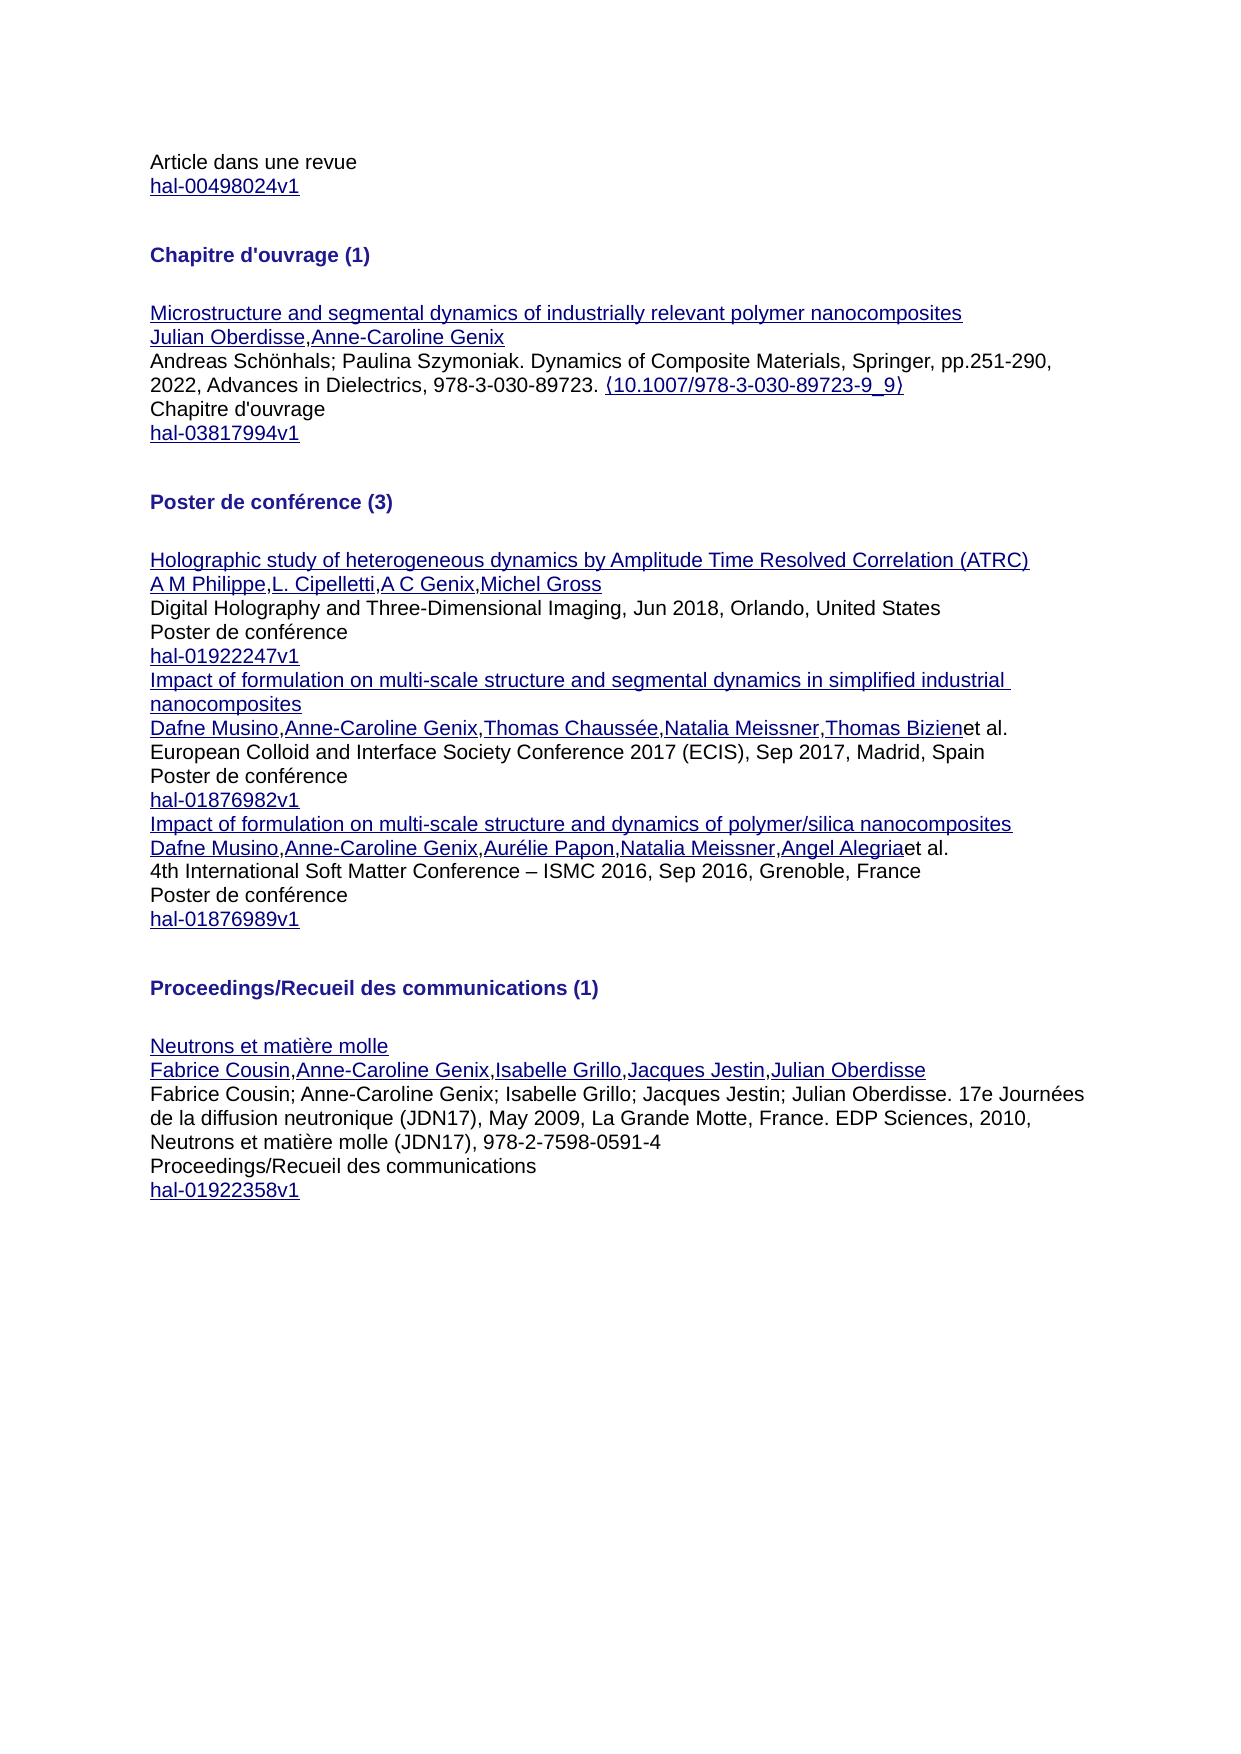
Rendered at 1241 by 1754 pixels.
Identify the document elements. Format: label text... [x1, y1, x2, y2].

table_header Holographic study of heterogeneous dynamics by Amplitude Time Resolved Correlation (ATRC) A M Philippe,L. Cipelletti,A C Genix,Michel Gross Digital Holography and Three-Dimensional Imaging, Jun 2018, Orlando, United States Poster de conférence hal-01922247v1 [150, 548, 1090, 668]
subtitle Proceedings/Recueil des communications (1) [150, 976, 1090, 1000]
subtitle Poster de conférence (3) [150, 489, 1090, 513]
table_header Microstructure and segmental dynamics of industrially relevant polymer nanocomposites Julian Oberdisse,Anne-Caroline Genix Andreas Schönhals; Paulina Szymoniak. Dynamics of Composite Materials, Springer, pp.251-290, 2022, Advances in Dielectrics, 978-3-030-89723. ⟨10.1007/978-3-030-89723-9_9⟩ Chapitre d'ouvrage hal-03817994v1 [150, 301, 1090, 445]
table_cell Impact of formulation on multi-scale structure and segmental dynamics in simplified industrial nanocomposites Dafne Musino,Anne-Caroline Genix,Thomas Chaussée,Natalia Meissner,Thomas Bizienet al. European Colloid and Interface Society Conference 2017 (ECIS), Sep 2017, Madrid, Spain Poster de conférence hal-01876982v1 [150, 668, 1090, 811]
table_cell Article dans une revue hal-00498024v1 [150, 150, 1090, 198]
table_header Neutrons et matière molle Fabrice Cousin,Anne-Caroline Genix,Isabelle Grillo,Jacques Jestin,Julian Oberdisse Fabrice Cousin; Anne-Caroline Genix; Isabelle Grillo; Jacques Jestin; Julian Oberdisse. 17e Journées de la diffusion neutronique (JDN17), May 2009, La Grande Motte, France. EDP Sciences, 2010, Neutrons et matière molle (JDN17), 978-2-7598-0591-4 Proceedings/Recueil des communications hal-01922358v1 [150, 1034, 1090, 1202]
table_cell Impact of formulation on multi-scale structure and dynamics of polymer/silica nanocomposites Dafne Musino,Anne-Caroline Genix,Aurélie Papon,Natalia Meissner,Angel Alegriaet al. 4th International Soft Matter Conference – ISMC 2016, Sep 2016, Grenoble, France Poster de conférence hal-01876989v1 [150, 811, 1090, 931]
subtitle Chapitre d'ouvrage (1) [150, 243, 1090, 267]
